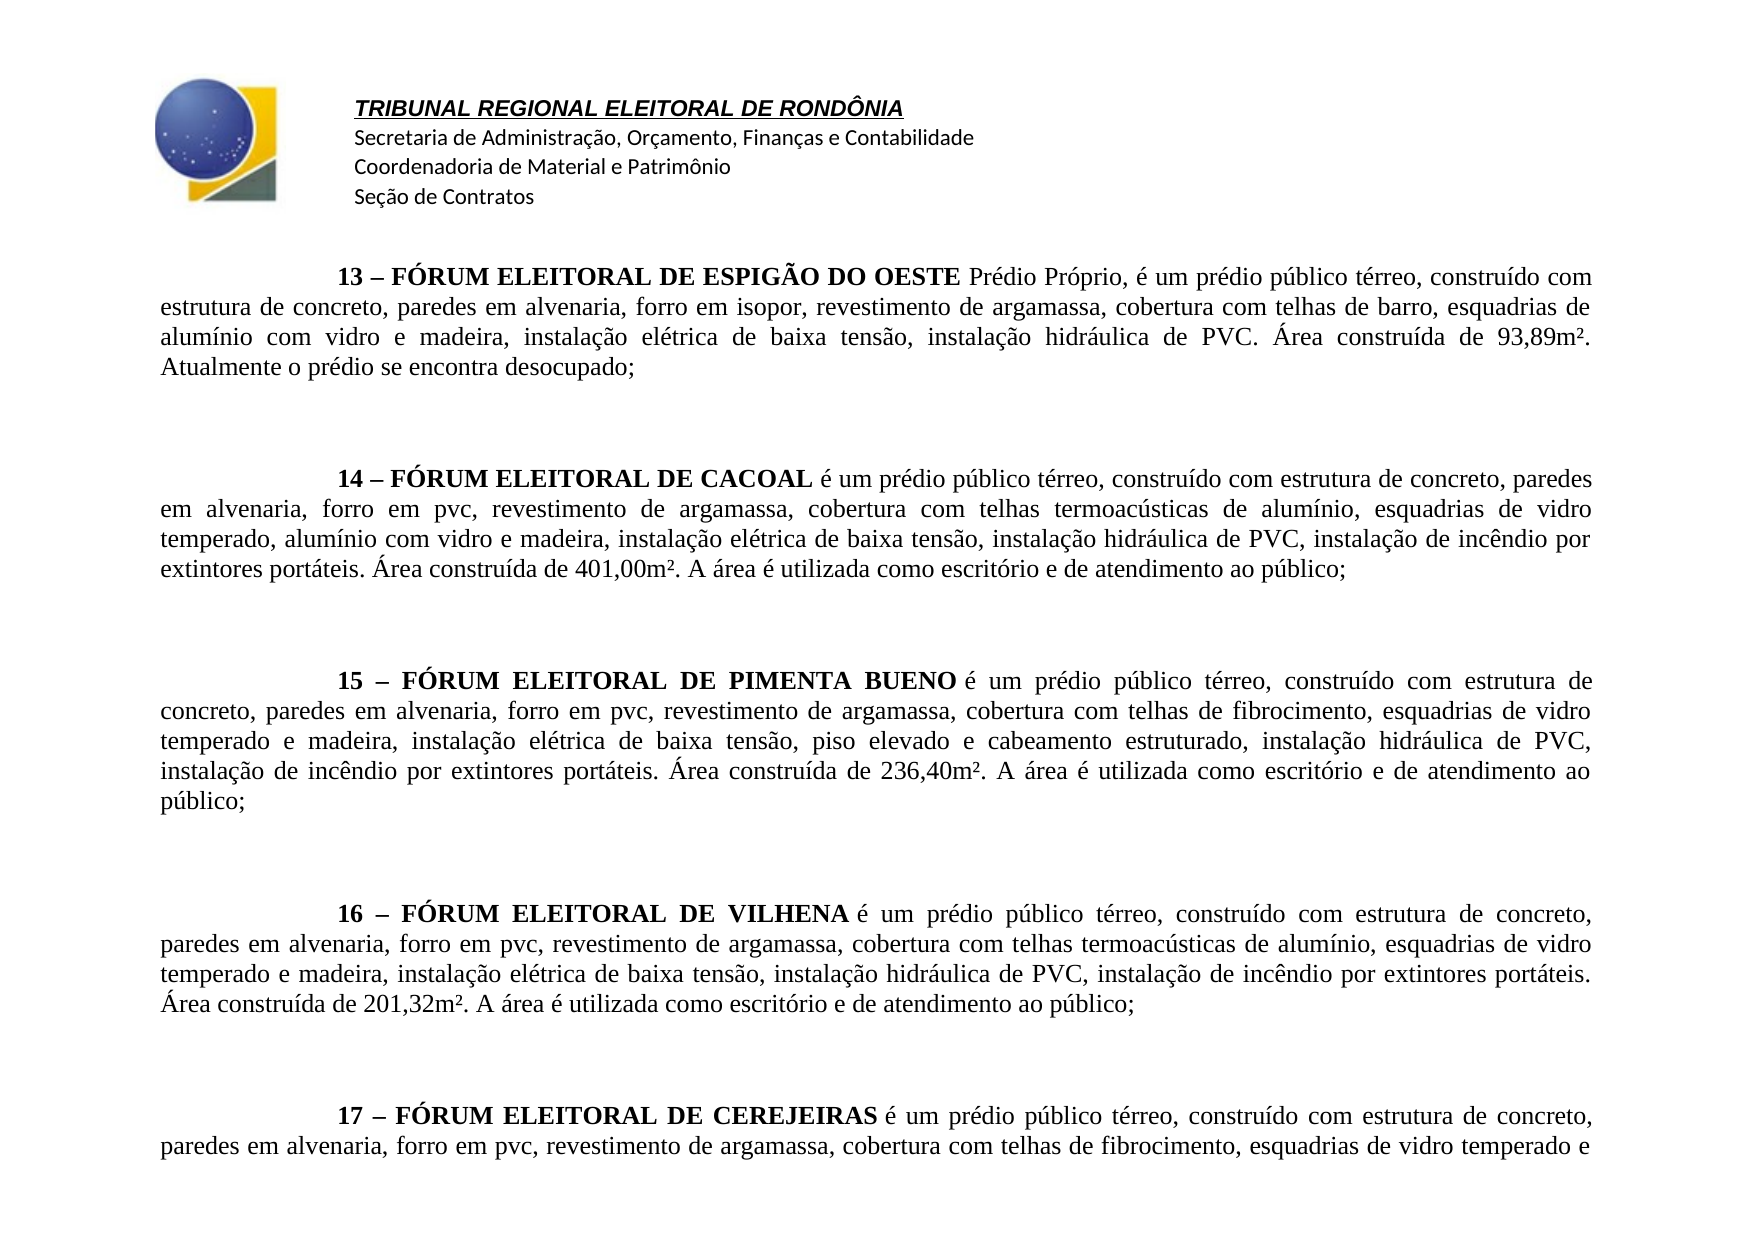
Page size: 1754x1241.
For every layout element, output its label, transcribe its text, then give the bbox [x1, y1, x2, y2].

text 17 – FÓRUM ELEITORAL DE CEREJEIRAS é um prédio público térreo, construído com estrutura de concreto, paredes em alvenaria, forro em pvc, revestimento de argamassa, cobertura com telhas de fibrocimento, esquadrias de vidro temperado e [160, 1100, 1594, 1160]
text 13 – FÓRUM ELEITORAL DE ESPIGÃO DO OESTE Prédio Próprio, é um prédio público térreo, construído com estrutura de concreto, paredes em alvenaria, forro em isopor, revestimento de argamassa, cobertura com telhas de barro, esquadrias de alumínio com vidro e madeira, instalação elétrica de baixa tensão, instalação hidráulica de PVC. Área construída de 93,89m². Atualmente o prédio se encontra desocupado; [160, 261, 1594, 381]
text 15 – FÓRUM ELEITORAL DE PIMENTA BUENO é um prédio público térreo, construído com estrutura de concreto, paredes em alvenaria, forro em pvc, revestimento de argamassa, cobertura com telhas de fibrocimento, esquadrias de vidro temperado e madeira, instalação elétrica de baixa tensão, piso elevado e cabeamento estruturado, instalação hidráulica de PVC, instalação de incêndio por extintores portáteis. Área construída de 236,40m². A área é utilizada como escritório e de atendimento ao público; [160, 665, 1594, 815]
text 16 – FÓRUM ELEITORAL DE VILHENA é um prédio público térreo, construído com estrutura de concreto, paredes em alvenaria, forro em pvc, revestimento de argamassa, cobertura com telhas termoacústicas de alumínio, esquadrias de vidro temperado e madeira, instalação elétrica de baixa tensão, instalação hidráulica de PVC, instalação de incêndio por extintores portáteis. Área construída de 201,32m². A área é utilizada como escritório e de atendimento ao público; [160, 898, 1594, 1018]
text 14 – FÓRUM ELEITORAL DE CACOAL é um prédio público térreo, construído com estrutura de concreto, paredes em alvenaria, forro em pvc, revestimento de argamassa, cobertura com telhas termoacústicas de alumínio, esquadrias de vidro temperado, alumínio com vidro e madeira, instalação elétrica de baixa tensão, instalação hidráulica de PVC, instalação de incêndio por extintores portáteis. Área construída de 401,00m². A área é utilizada como escritório e de atendimento ao público; [160, 463, 1594, 583]
